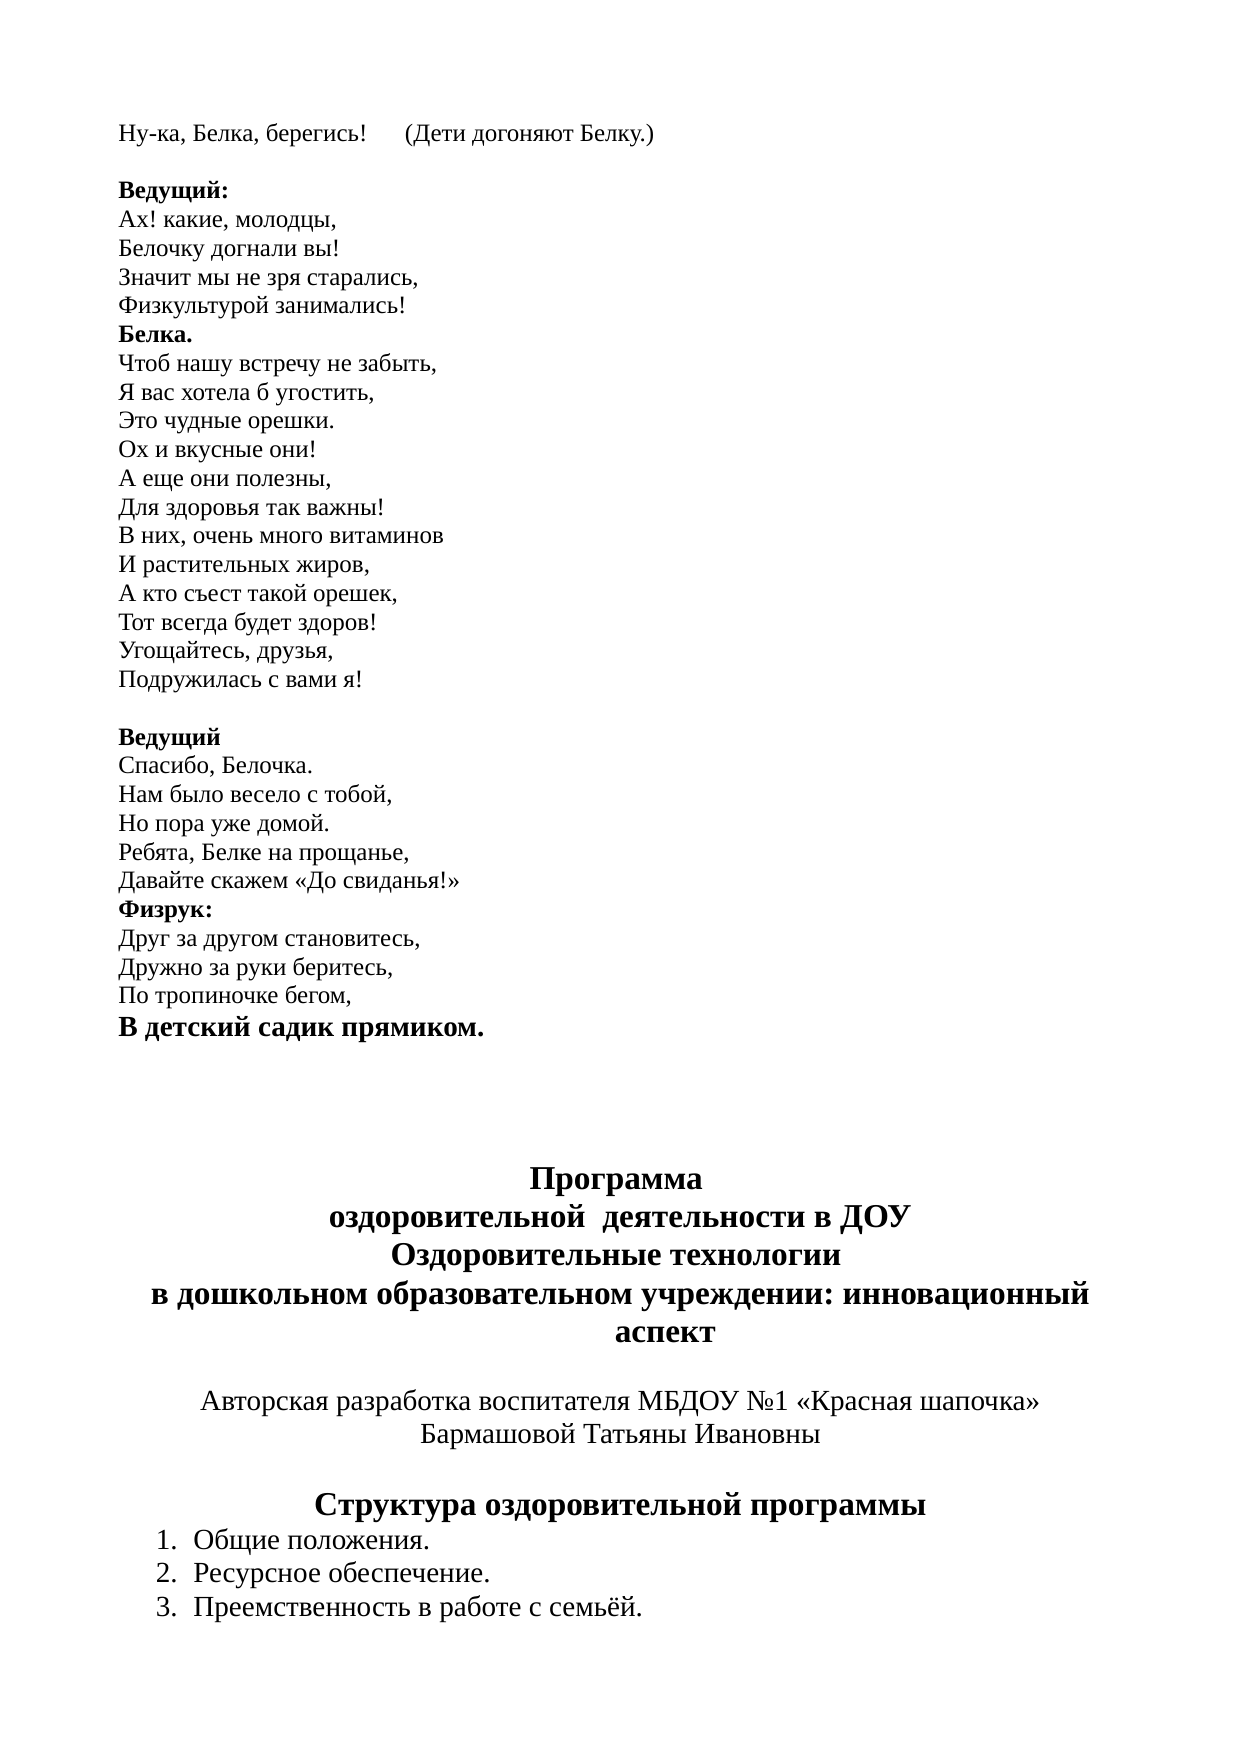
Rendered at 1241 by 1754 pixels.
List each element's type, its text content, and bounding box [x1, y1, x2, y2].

text А кто съест такой орешек, [118, 578, 1122, 607]
text Дружно за руки беритесь, [118, 952, 1122, 981]
list Общие положения. [156, 1522, 1122, 1556]
text По тропиночке бегом, [118, 981, 1122, 1009]
text Ведущий: [118, 176, 1122, 204]
subtitle в дошкольном образовательном учреждении: инновационный аспект [118, 1273, 1122, 1349]
text Угощайтесь, друзья, [118, 636, 1122, 664]
text Друг за другом становитесь, [118, 923, 1122, 952]
text Ведущий [118, 722, 1122, 751]
text В детский садик прямиком. [81, 1009, 1122, 1043]
subtitle Оздоровительные технологии [118, 1234, 1122, 1273]
text В них, очень много витаминов [118, 521, 1122, 549]
text Ну-ка, Белка, берегись! (Дети догоняют Белку.) [118, 118, 1122, 147]
text Ах! какие, молодцы, [118, 204, 1122, 233]
text Чтоб нашу встречу не забыть, [118, 348, 1122, 377]
text Структура оздоровительной программы [118, 1484, 1122, 1522]
text Но пора уже домой. [118, 808, 1122, 837]
text Это чудные орешки. [118, 406, 1122, 434]
text Физрук: [118, 894, 1122, 923]
text Ох и вкусные они! [118, 434, 1122, 463]
text Белка. [118, 319, 1122, 348]
text Я вас хотела б угостить, [118, 377, 1122, 406]
list Преемственность в работе с семьёй. [156, 1589, 1122, 1623]
text Тот всегда будет здоров! [118, 607, 1122, 636]
text Авторская разработка воспитателя МБДОУ №1 «Красная шапочка» [118, 1383, 1122, 1417]
text Для здоровья так важны! [118, 492, 1122, 521]
text Белочку догнали вы! [118, 233, 1122, 262]
text Спасибо, Белочка. [118, 751, 1122, 779]
text Подружилась с вами я! [118, 664, 1122, 693]
text Значит мы не зря старались, [118, 262, 1122, 291]
text Программа [118, 1158, 1122, 1196]
list Ресурсное обеспечение. [156, 1556, 1122, 1589]
text А еще они полезны, [118, 463, 1122, 492]
text оздоровительной деятельности в ДОУ [118, 1196, 1122, 1234]
text Бармашовой Татьяны Ивановны [118, 1417, 1122, 1450]
text Нам было весело с тобой, [118, 779, 1122, 808]
text Ребята, Белке на прощанье, [118, 837, 1122, 866]
text И растительных жиров, [118, 549, 1122, 578]
text Физкультурой занимались! [118, 291, 1122, 319]
text Давайте скажем «До свиданья!» [118, 866, 1122, 894]
